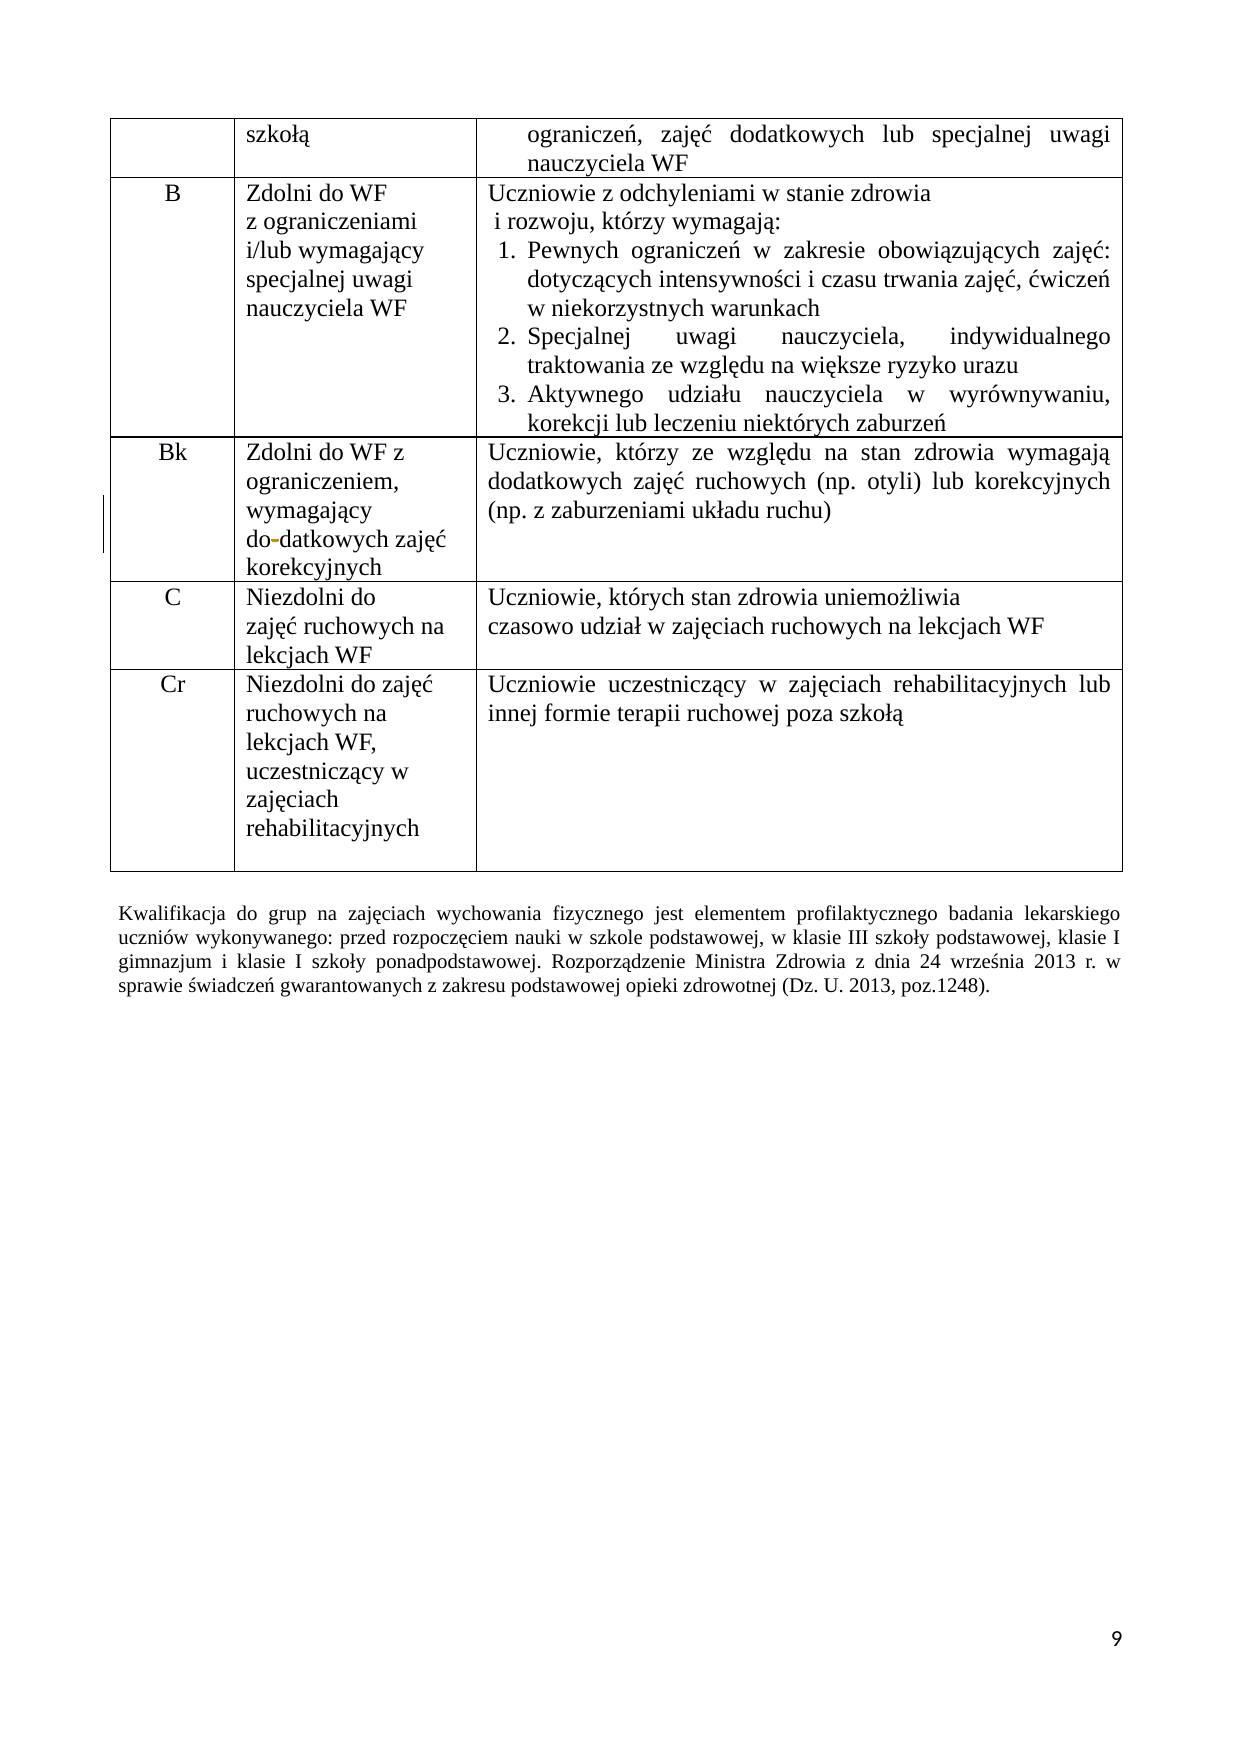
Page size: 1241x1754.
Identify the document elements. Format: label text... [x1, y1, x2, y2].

table_cell Zdolni do WF z ograniczeniami i/lub wymagający specjalnej uwagi nauczyciela WF [235, 178, 476, 436]
table_cell B [111, 178, 234, 436]
table_cell Uczniowie z odchyleniami w stanie zdrowia i rozwoju, którzy wymagają: Pewnych ograniczeń w zakresie obowiązujących zajęć: dotyczących intensywności i czasu trwania zajęć, ćwiczeń w niekorzystnych warunkach Specjalnej uwagi nauczyciela, indywidualnego traktowania ze względu na większe ryzyko urazu Aktywnego udziału nauczyciela w wyrównywaniu, korekcji lub leczeniu niektórych zaburzeń [477, 178, 1122, 436]
table_cell Cr [111, 670, 234, 871]
table_cell C [111, 582, 234, 668]
table_cell Niezdolni do zajęć ruchowych na lekcjach WF [235, 582, 476, 668]
table_cell Uczniowie, którzy ze względu na stan zdrowia wymagają dodatkowych zajęć ruchowych (np. otyli) lub korekcyjnych (np. z zaburzeniami układu ruchu) [477, 438, 1122, 581]
text Kwalifikacja do grup na zajęciach wychowania fizycznego jest elementem profilaktycznego badania lekarskiego uczniów wykonywanego: przed rozpoczęciem nauki w szkole podstawowej, w klasie III szkoły podstawowej, klasie I gimnazjum i klasie I szkoły ponadpodstawowej. Rozporządzenie Ministra Zdrowia z dnia 24 września 2013 r. w sprawie świadczeń gwarantowanych z zakresu podstawowej opieki zdrowotnej (Dz. U. 2013, poz.1248). [118, 901, 1122, 997]
table_cell Uczniowie, których stan zdrowia uniemożliwia czasowo udział w zajęciach ruchowych na lekcjach WF [477, 582, 1122, 668]
table_cell ograniczeń, zajęć dodatkowych lub specjalnej uwagi nauczyciela WF [477, 119, 1122, 177]
table_cell [111, 119, 234, 177]
table_cell Bk [111, 438, 234, 581]
table_cell Zdolni do WF z ograniczeniem, wymagający dodatkowych zajęć korekcyjnych [235, 438, 476, 581]
table_cell Niezdolni do zajęć ruchowych na lekcjach WF, uczestniczący w zajęciach rehabilitacyjnych [235, 670, 476, 871]
table_cell szkołą [235, 119, 476, 177]
table_cell Uczniowie uczestniczący w zajęciach rehabilitacyjnych lub innej formie terapii ruchowej poza szkołą [477, 670, 1122, 871]
